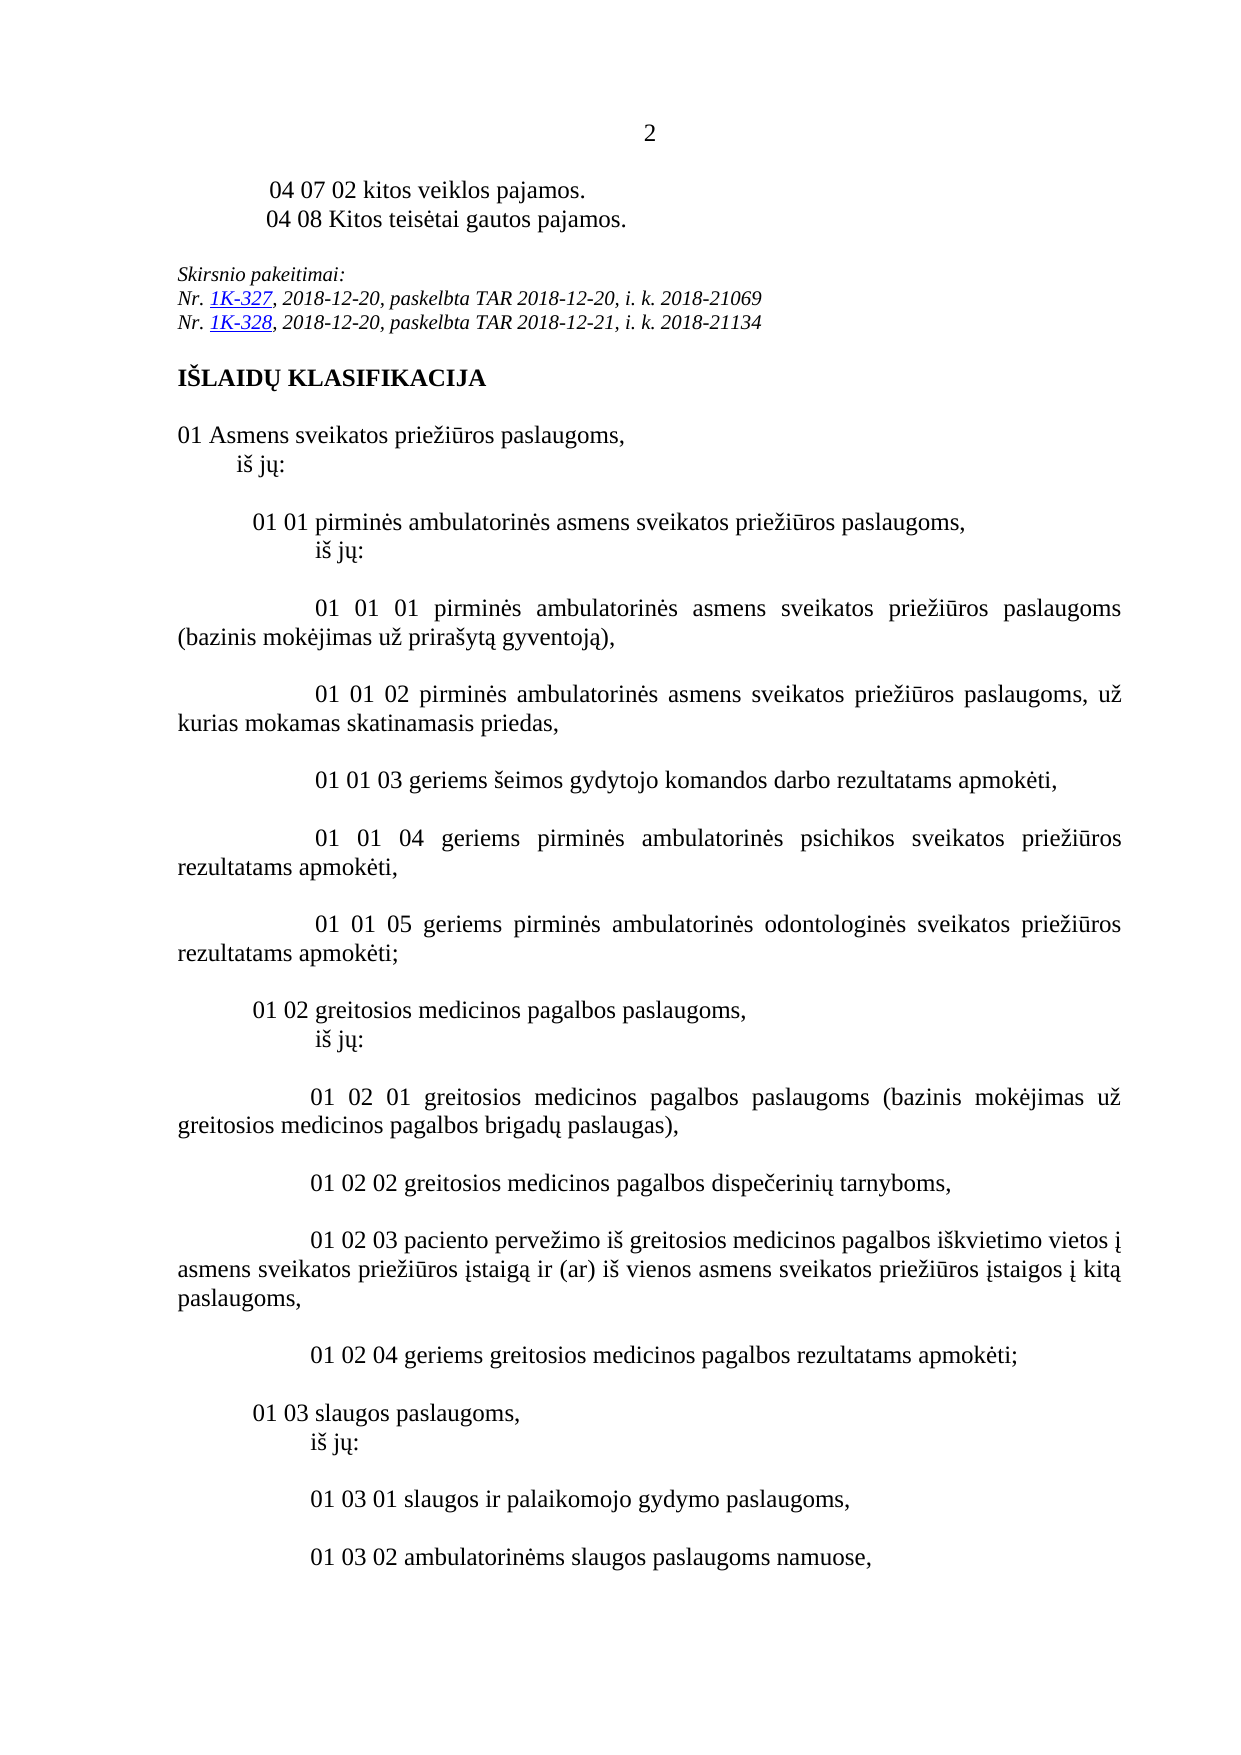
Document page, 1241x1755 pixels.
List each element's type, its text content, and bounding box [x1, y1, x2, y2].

text Nr. 1K-328, 2018-12-20, paskelbta TAR 2018-12-21, i. k. 2018-21134 [177, 310, 1122, 334]
text 01 02 01 greitosios medicinos pagalbos paslaugoms (bazinis mokėjimas už greitosios medicinos pagalbos brigadų paslaugas), [177, 1082, 1122, 1139]
text 01 Asmens sveikatos priežiūros paslaugoms, [177, 420, 1122, 449]
text iš jų: [315, 535, 1122, 564]
text 01 03 02 ambulatorinėms slaugos paslaugoms namuose, [177, 1542, 1122, 1570]
text 01 03 01 slaugos ir palaikomojo gydymo paslaugoms, [177, 1484, 1122, 1513]
text 01 02 02 greitosios medicinos pagalbos dispečerinių tarnyboms, [177, 1168, 1122, 1197]
text 01 02 greitosios medicinos pagalbos paslaugoms, [252, 995, 1122, 1024]
text 01 02 03 paciento pervežimo iš greitosios medicinos pagalbos iškvietimo vietos į asmens sveikatos priežiūros įstaigą ir (ar) iš vienos asmens sveikatos priežiūros įstaigos į kitą paslaugoms, [177, 1225, 1122, 1312]
text IŠLAIDŲ KLASIFIKACIJA [177, 363, 1122, 392]
text 01 01 03 geriems šeimos gydytojo komandos darbo rezultatams apmokėti, [177, 765, 1122, 794]
text 01 01 pirminės ambulatorinės asmens sveikatos priežiūros paslaugoms, [252, 507, 1122, 535]
text 04 08 Kitos teisėtai gautos pajamos. [177, 204, 1122, 233]
text 01 01 05 geriems pirminės ambulatorinės odontologinės sveikatos priežiūros rezultatams apmokėti; [177, 909, 1122, 967]
text Nr. 1K-327, 2018-12-20, paskelbta TAR 2018-12-20, i. k. 2018-21069 [177, 286, 1122, 310]
text 01 03 slaugos paslaugoms, [252, 1398, 1122, 1427]
text iš jų: [315, 1024, 1122, 1053]
text 01 01 02 pirminės ambulatorinės asmens sveikatos priežiūros paslaugoms, už kurias mokamas skatinamasis priedas, [177, 679, 1122, 737]
text iš jų: [177, 449, 1122, 478]
text iš jų: [177, 1427, 1122, 1455]
text 01 02 04 geriems greitosios medicinos pagalbos rezultatams apmokėti; [177, 1340, 1122, 1369]
text Skirsnio pakeitimai: [177, 262, 1122, 286]
text 01 01 01 pirminės ambulatorinės asmens sveikatos priežiūros paslaugoms (bazinis mokėjimas už prirašytą gyventoją), [177, 593, 1122, 650]
text 01 01 04 geriems pirminės ambulatorinės psichikos sveikatos priežiūros rezultatams apmokėti, [177, 823, 1122, 880]
text 04 07 02 kitos veiklos pajamos. [177, 176, 1122, 204]
